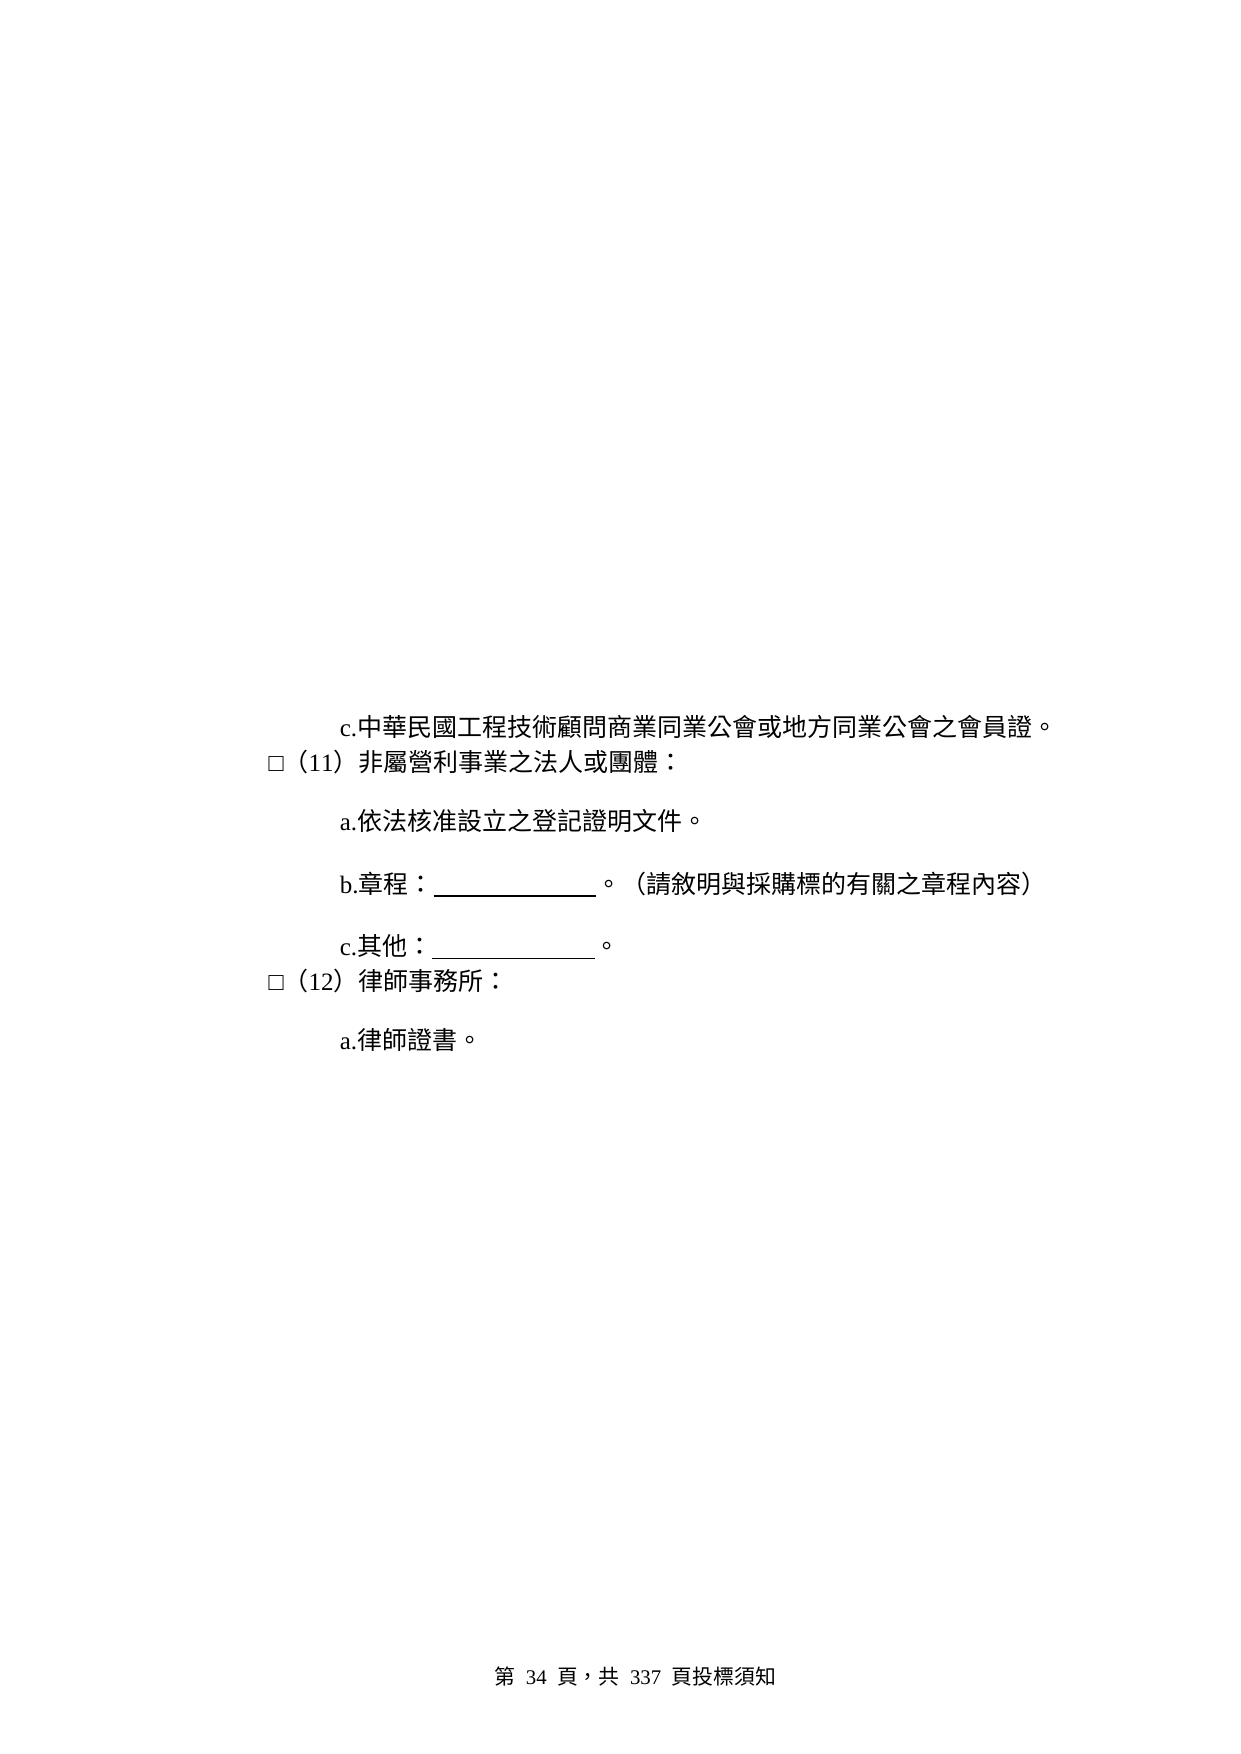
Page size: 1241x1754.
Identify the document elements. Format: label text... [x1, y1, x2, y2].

text a.律師證書。 [339, 997, 1157, 1059]
text c.其他： 。 [339, 903, 1157, 966]
text b.章程： 。（請敘明與採購標的有關之章程內容） [339, 841, 1157, 903]
text c.中華民國工程技術顧問商業同業公會或地方同業公會之會員證。 [339, 684, 1157, 747]
text □（11）非屬營利事業之法人或團體： [268, 747, 1152, 778]
text □（12）律師事務所： [268, 966, 1152, 997]
text a.依法核准設立之登記證明文件。 [339, 778, 1157, 841]
